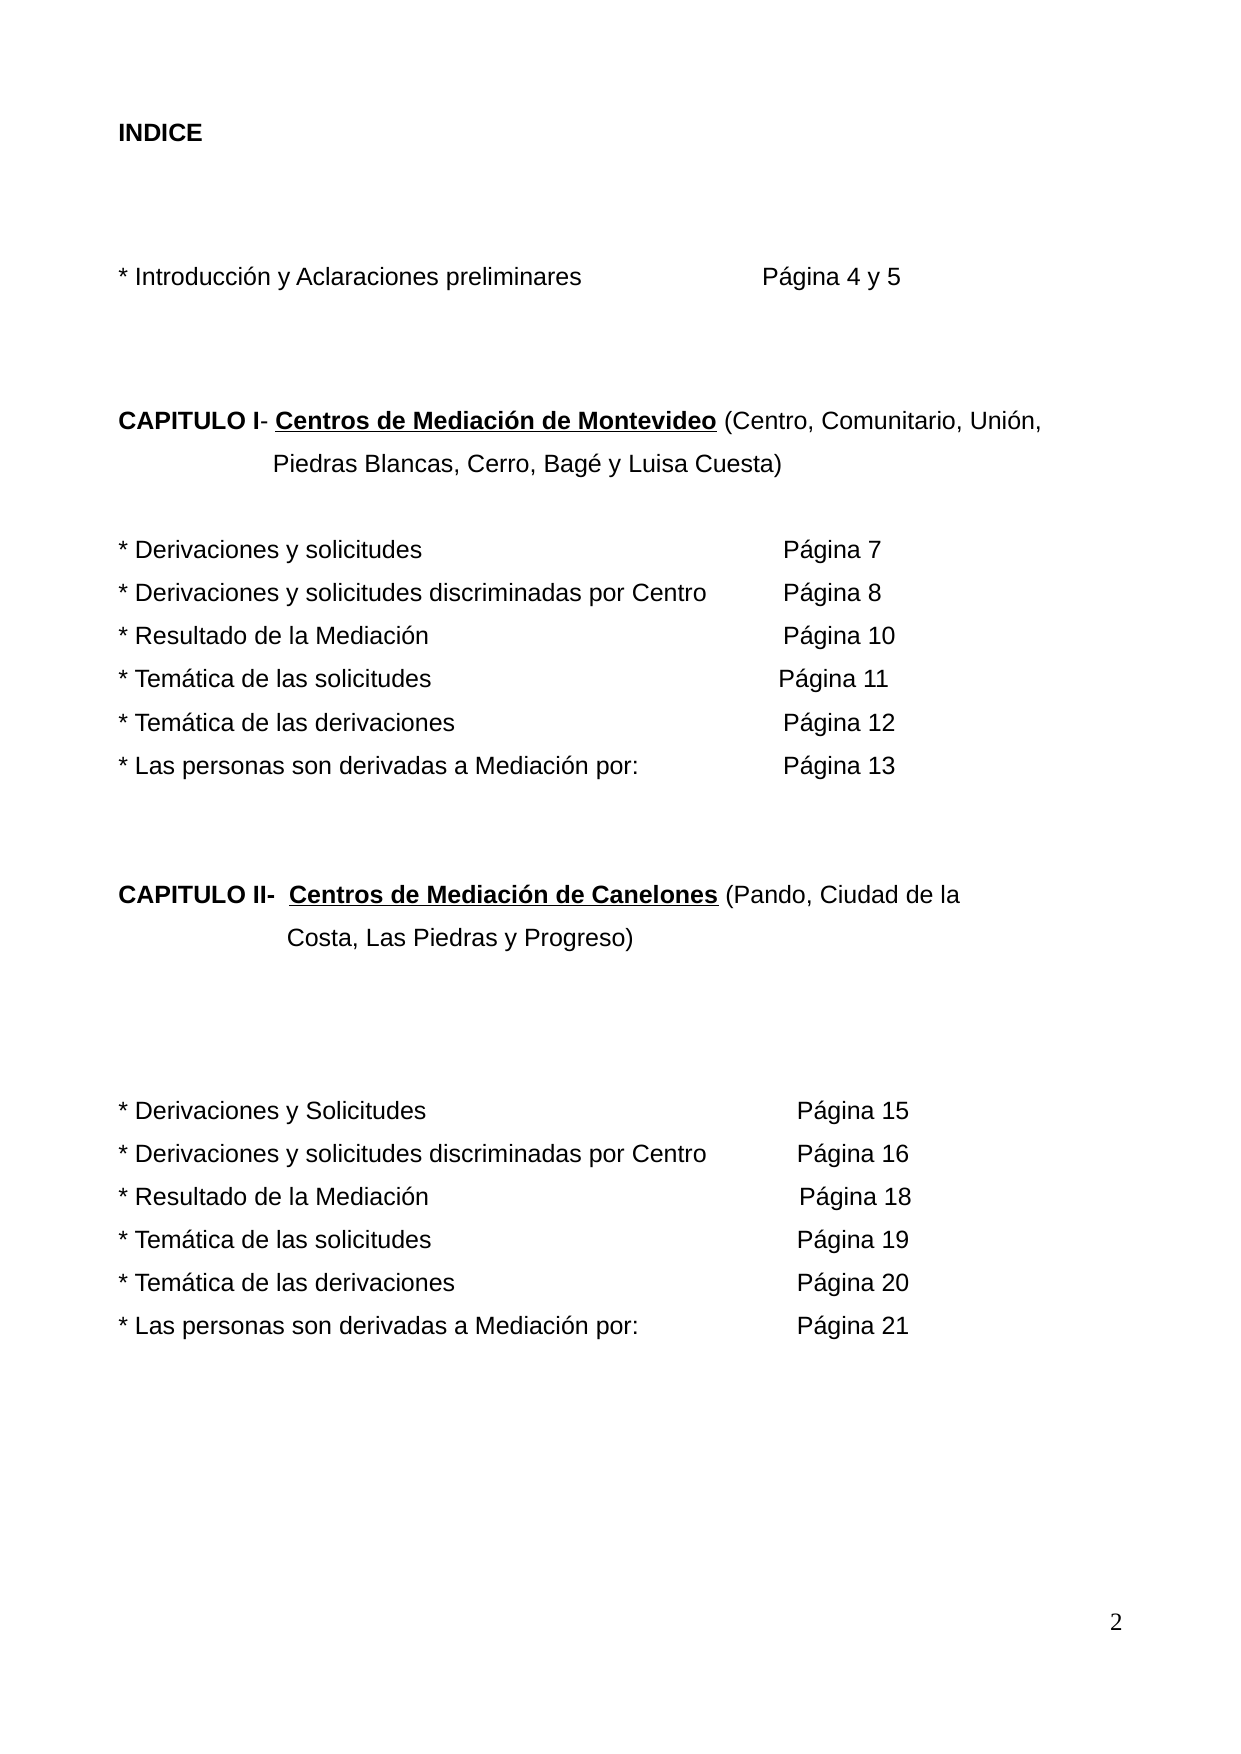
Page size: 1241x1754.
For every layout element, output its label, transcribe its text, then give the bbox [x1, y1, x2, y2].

text * Derivaciones y solicitudes discriminadas por Centro Página 8 [118, 578, 1122, 607]
text * Derivaciones y Solicitudes Página 15 [118, 1096, 1122, 1124]
text CAPITULO I- Centros de Mediación de Montevideo (Centro, Comunitario, Unión, Piedras Blancas, Cerro, Bagé y Luisa Cuesta) [118, 406, 1122, 477]
text * Introducción y Aclaraciones preliminares Página 4 y 5 [118, 262, 1122, 291]
text CAPITULO II- Centros de Mediación de Canelones (Pando, Ciudad de la [118, 880, 1122, 909]
text * Las personas son derivadas a Mediación por: Página 21 [118, 1311, 1122, 1340]
text * Derivaciones y solicitudes Página 7 [118, 535, 1122, 564]
text * Temática de las solicitudes Página 19 [118, 1225, 1122, 1254]
text * Temática de las solicitudes Página 11 [118, 664, 1122, 693]
text * Las personas son derivadas a Mediación por: Página 13 [118, 751, 1122, 779]
text Costa, Las Piedras y Progreso) [118, 923, 1122, 952]
text * Resultado de la Mediación Página 10 [118, 621, 1122, 650]
text INDICE [118, 118, 1122, 147]
text * Resultado de la Mediación Página 18 [118, 1182, 1122, 1211]
text * Temática de las derivaciones Página 20 [118, 1268, 1122, 1297]
text * Derivaciones y solicitudes discriminadas por Centro Página 16 [118, 1139, 1122, 1167]
text * Temática de las derivaciones Página 12 [118, 707, 1122, 736]
